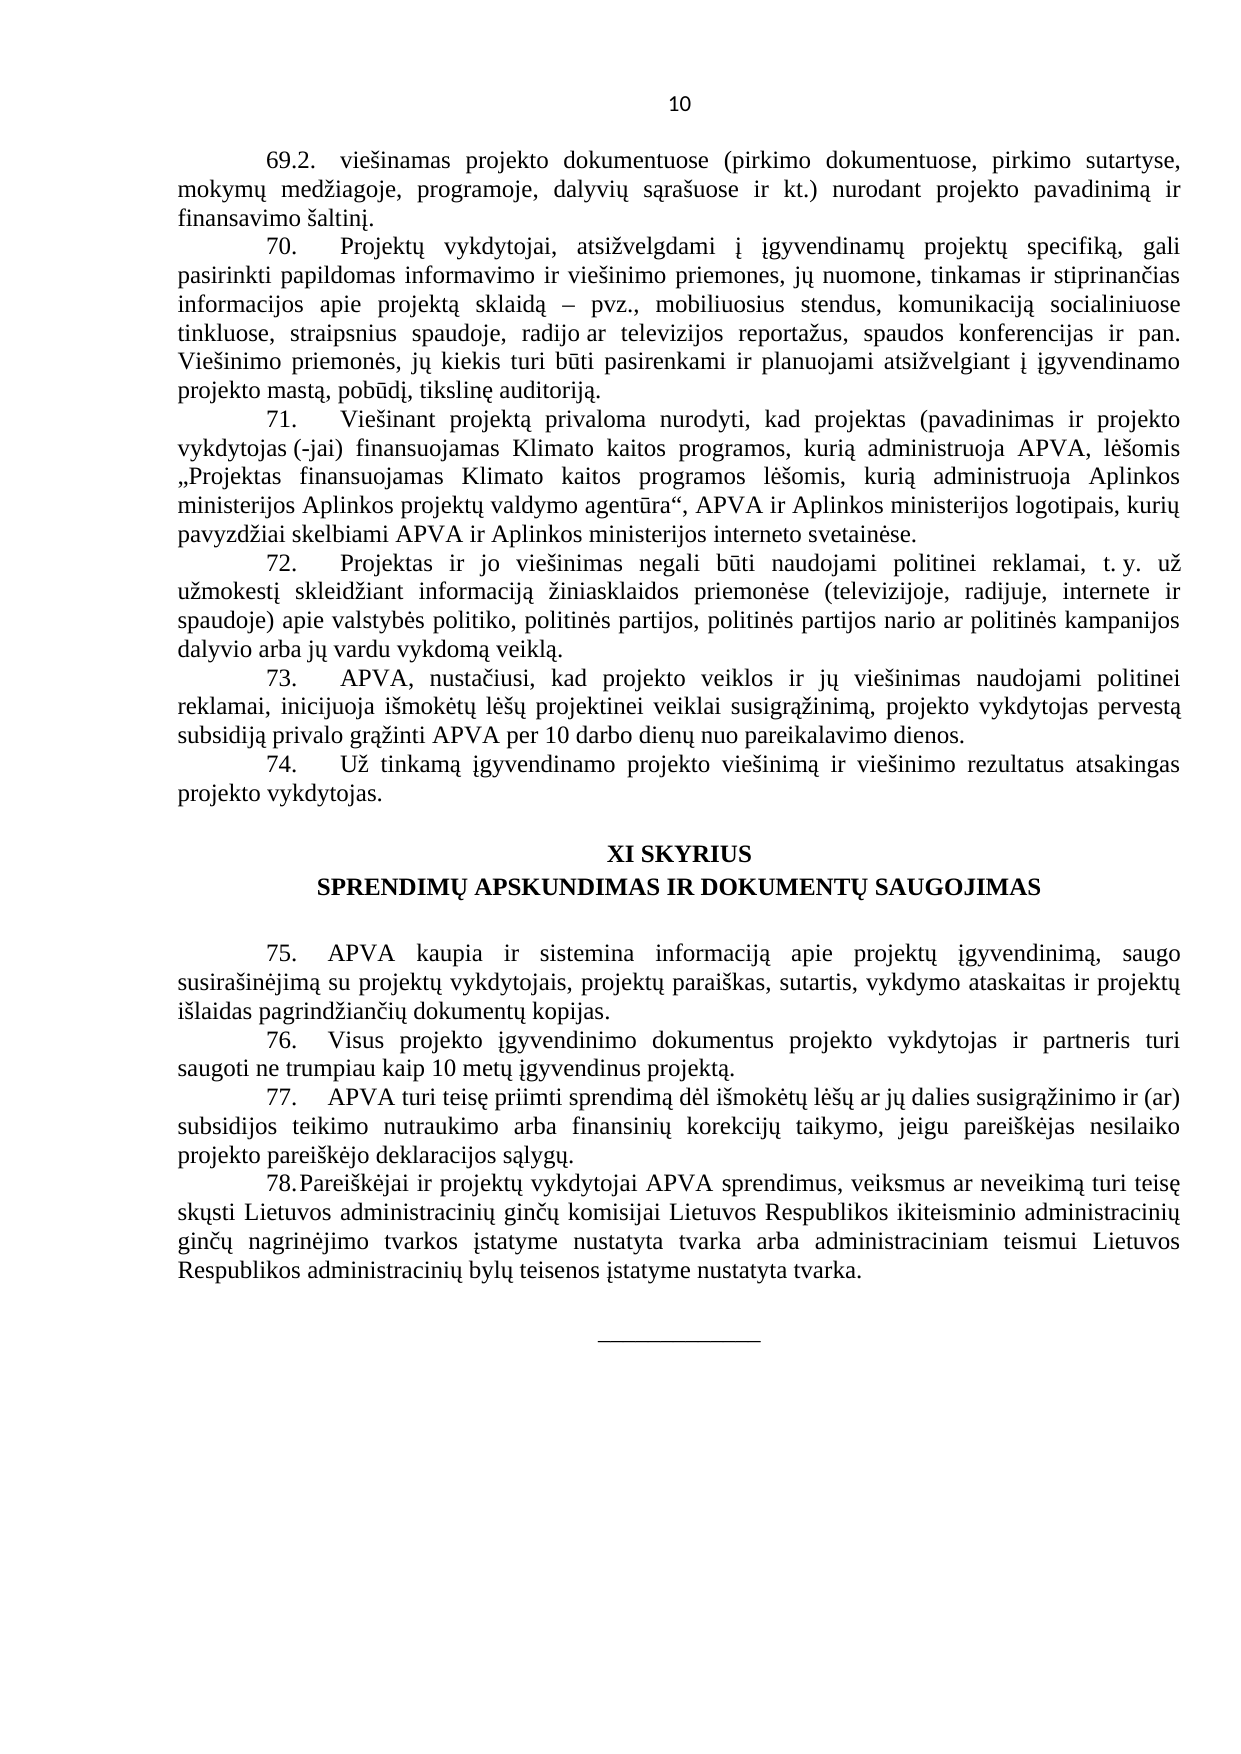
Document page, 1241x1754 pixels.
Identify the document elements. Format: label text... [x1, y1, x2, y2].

text 77. APVA turi teisę priimti sprendimą dėl išmokėtų lėšų ar jų dalies susigrąžinimo ir (ar) subsidijos teikimo nutraukimo arba finansinių korekcijų taikymo, jeigu pareiškėjas nesilaiko projekto pareiškėjo deklaracijos sąlygų. [177, 1082, 1181, 1168]
text 78. Pareiškėjai ir projektų vykdytojai APVA sprendimus, veiksmus ar neveikimą turi teisę skųsti Lietuvos administracinių ginčų komisijai Lietuvos Respublikos ikiteisminio administracinių ginčų nagrinėjimo tvarkos įstatyme nustatyta tvarka arba administraciniam teismui Lietuvos Respublikos administracinių bylų teisenos įstatyme nustatyta tvarka. [177, 1168, 1181, 1283]
text 69.2. viešinamas projekto dokumentuose (pirkimo dokumentuose, pirkimo sutartyse, mokymų medžiagoje, programoje, dalyvių sąrašuose ir kt.) nurodant projekto pavadinimą ir finansavimo šaltinį. [177, 145, 1181, 231]
text 71. Viešinant projektą privaloma nurodyti, kad projektas (pavadinimas ir projekto vykdytojas (-jai) finansuojamas Klimato kaitos programos, kurią administruoja APVA, lėšomis „Projektas finansuojamas Klimato kaitos programos lėšomis, kurią administruoja Aplinkos ministerijos Aplinkos projektų valdymo agentūra“, APVA ir Aplinkos ministerijos logotipais, kurių pavyzdžiai skelbiami APVA ir Aplinkos ministerijos interneto svetainėse. [177, 404, 1181, 548]
text 70. Projektų vykdytojai, atsižvelgdami į įgyvendinamų projektų specifiką, gali pasirinkti papildomas informavimo ir viešinimo priemones, jų nuomone, tinkamas ir stiprinančias informacijos apie projektą sklaidą – pvz., mobiliuosius stendus, komunikaciją socialiniuose tinkluose, straipsnius spaudoje, radijo ar televizijos reportažus, spaudos konferencijas ir pan. Viešinimo priemonės, jų kiekis turi būti pasirenkami ir planuojami atsižvelgiant į įgyvendinamo projekto mastą, pobūdį, tikslinę auditoriją. [177, 231, 1181, 404]
text 75. APVA kaupia ir sistemina informaciją apie projektų įgyvendinimą, saugo susirašinėjimą su projektų vykdytojais, projektų paraiškas, sutartis, vykdymo ataskaitas ir projektų išlaidas pagrindžiančių dokumentų kopijas. [177, 938, 1181, 1025]
text 73. APVA, nustačiusi, kad projekto veiklos ir jų viešinimas naudojami politinei reklamai, inicijuoja išmokėtų lėšų projektinei veiklai susigrąžinimą, projekto vykdytojas pervestą subsidiją privalo grąžinti APVA per 10 darbo dienų nuo pareikalavimo dienos. [177, 663, 1181, 749]
text 72. Projektas ir jo viešinimas negali būti naudojami politinei reklamai, t. y. už užmokestį skleidžiant informaciją žiniasklaidos priemonėse (televizijoje, radijuje, internete ir spaudoje) apie valstybės politiko, politinės partijos, politinės partijos nario ar politinės kampanijos dalyvio arba jų vardu vykdomą veiklą. [177, 548, 1181, 663]
text _____________ [177, 1316, 1181, 1345]
text 74. Už tinkamą įgyvendinamo projekto viešinimą ir viešinimo rezultatus atsakingas projekto vykdytojas. [177, 749, 1181, 806]
text SPRENDIMŲ APSKUNDIMAS IR DOKUMENTŲ SAUGOJIMAS [177, 872, 1181, 901]
text XI SKYRIUS [177, 839, 1181, 868]
text 76. Visus projekto įgyvendinimo dokumentus projekto vykdytojas ir partneris turi saugoti ne trumpiau kaip 10 metų įgyvendinus projektą. [177, 1025, 1181, 1082]
